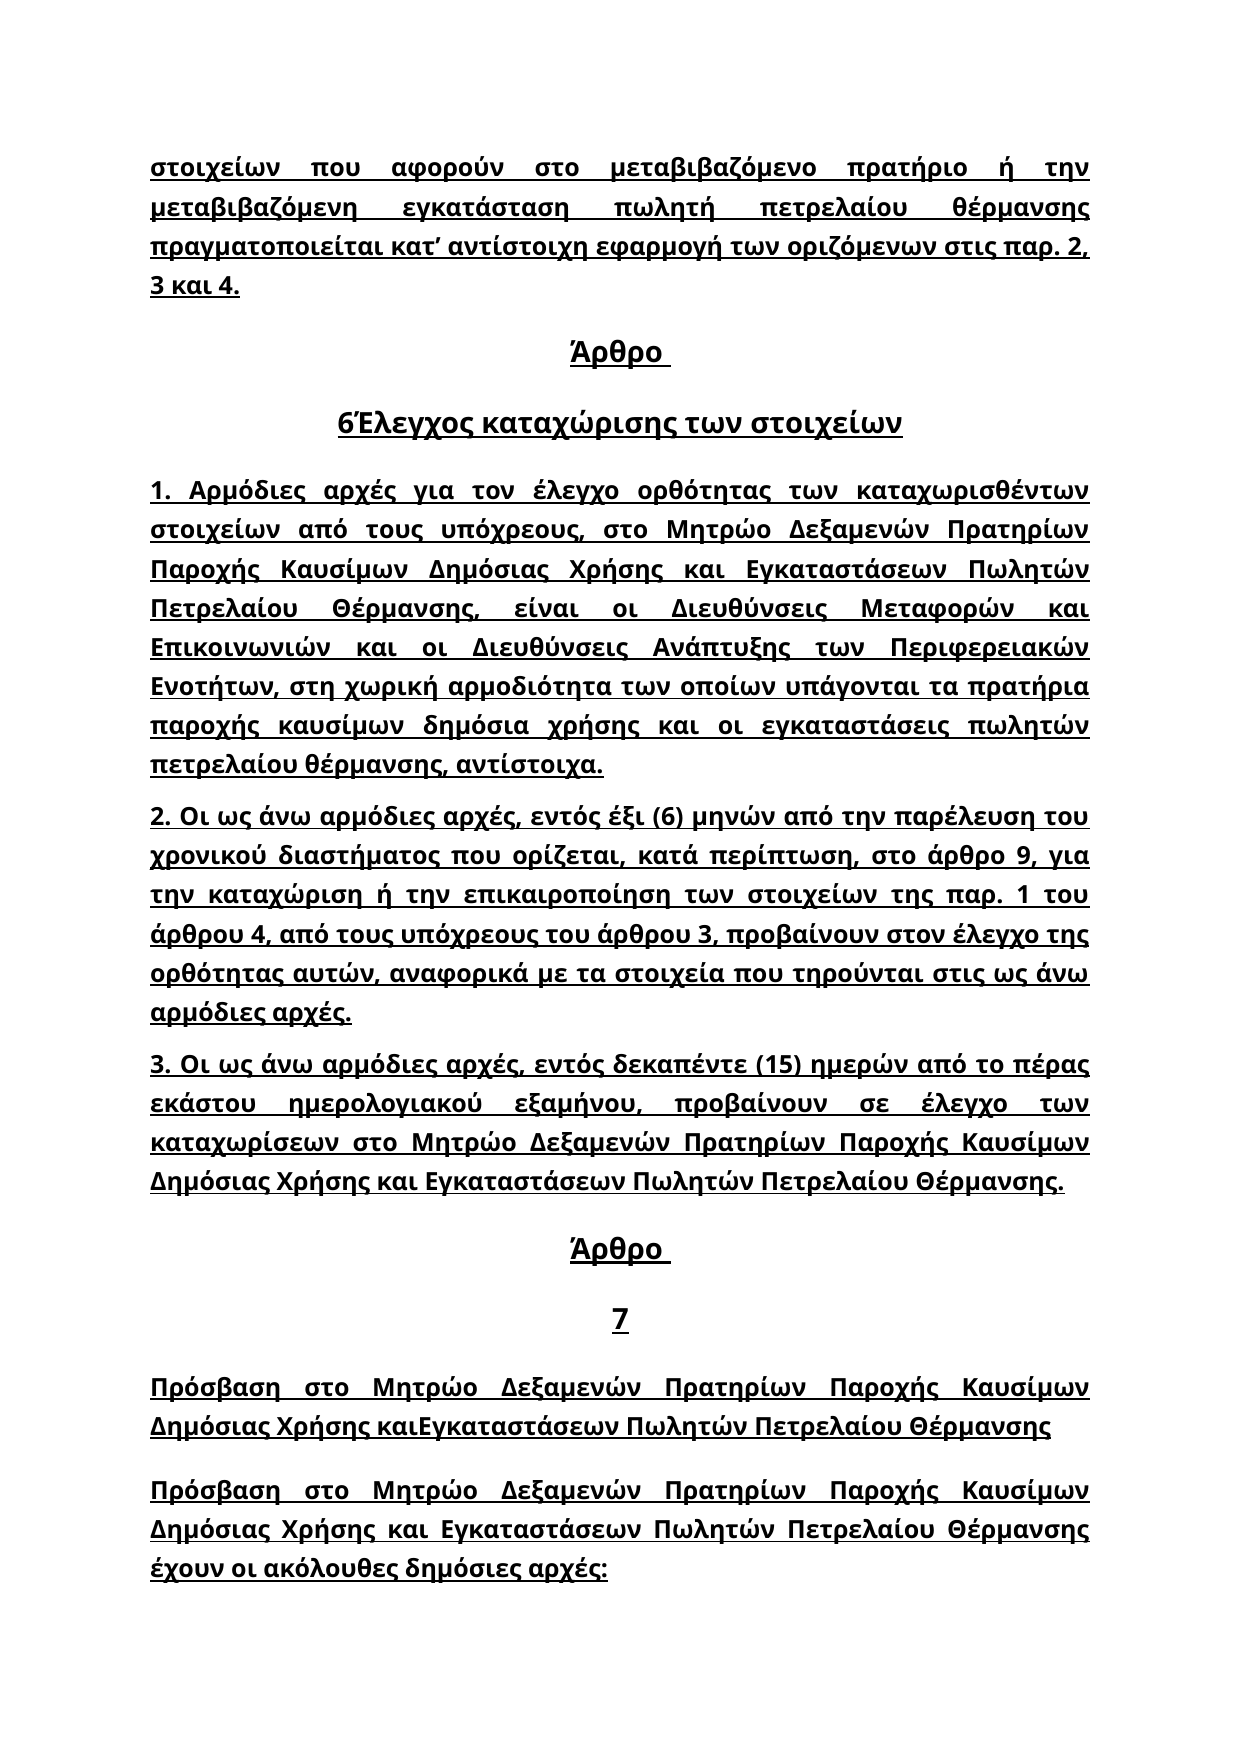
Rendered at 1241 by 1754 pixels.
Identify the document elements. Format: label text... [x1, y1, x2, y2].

text πραγματοποιείται κατ’ αντίστοιχη εφαρμογή των οριζόμενων στις παρ. 2, [150, 220, 1090, 257]
text καταχωρίσεων στο Μητρώο Δεξαμενών Πρατηρίων Παροχής Καυσίμων [150, 1116, 1090, 1153]
subtitle 7 [150, 1298, 1090, 1338]
text Δημόσιας Χρήσης και Εγκαταστάσεων Πωλητών Πετρελαίου Θέρμανσης. [150, 1155, 1090, 1198]
subtitle Άρθρο [150, 1228, 1090, 1268]
text Δημόσιας Χρήσης και Εγκαταστάσεων Πωλητών Πετρελαίου Θέρμανσης [150, 1503, 1090, 1541]
text παροχής καυσίμων δημόσια χρήσης και οι εγκαταστάσεις πωλητών [150, 699, 1090, 737]
text πετρελαίου θέρμανσης, αντίστοιχα. [150, 739, 1090, 781]
text στοιχείων που αφορούν στο μεταβιβαζόμενο πρατήριο ή την [150, 150, 1090, 179]
text στοιχείων από τους υπόχρεους, στο Μητρώο Δεξαμενών Πρατηρίων [150, 504, 1090, 541]
text Πετρελαίου Θέρμανσης, είναι οι Διευθύνσεις Μεταφορών και [150, 582, 1090, 619]
text Δημόσιας Χρήσης καιΕγκαταστάσεων Πωλητών Πετρελαίου Θέρμανσης [150, 1400, 1090, 1442]
text αρμόδιες αρχές. [150, 986, 1090, 1029]
text έχουν οι ακόλουθες δημόσιες αρχές: [150, 1542, 1090, 1585]
text Πρόσβαση στο Μητρώο Δεξαμενών Πρατηρίων Παροχής Καυσίμων [150, 1472, 1090, 1501]
text μεταβιβαζόμενη εγκατάσταση πωλητή πετρελαίου θέρμανσης [150, 181, 1090, 218]
text εκάστου ημερολογιακού εξαμήνου, προβαίνουν σε έλεγχο των [150, 1077, 1090, 1114]
text Πρόσβαση στο Μητρώο Δεξαμενών Πρατηρίων Παροχής Καυσίμων [150, 1369, 1090, 1398]
subtitle Άρθρο [150, 332, 1090, 371]
text 3. Οι ως άνω αρμόδιες αρχές, εντός δεκαπέντε (15) ημερών από το πέρας [150, 1046, 1090, 1075]
text Ενοτήτων, στη χωρική αρμοδιότητα των οποίων υπάγονται τα πρατήρια [150, 660, 1090, 698]
text Επικοινωνιών και οι Διευθύνσεις Ανάπτυξης των Περιφερειακών [150, 621, 1090, 658]
text Παροχής Καυσίμων Δημόσιας Χρήσης και Εγκαταστάσεων Πωλητών [150, 543, 1090, 580]
text 2. Οι ως άνω αρμόδιες αρχές, εντός έξι (6) μηνών από την παρέλευση του [150, 799, 1090, 828]
text 3 και 4. [150, 259, 1090, 302]
text 1. Αρμόδιες αρχές για τον έλεγχο ορθότητας των καταχωρισθέντων [150, 473, 1090, 502]
text άρθρου 4, από τους υπόχρεους του άρθρου 3, προβαίνουν στον έλεγχο της ορθότητας αυτών, αναφορικά με τα στοιχεία που τηρούνται στις ως άνω [150, 908, 1090, 984]
text χρονικού διαστήματος που ορίζεται, κατά περίπτωση, στο άρθρο 9, για [150, 829, 1090, 867]
subtitle 6Έλεγχος καταχώρισης των στοιχείων [150, 402, 1090, 442]
text την καταχώριση ή την επικαιροποίηση των στοιχείων της παρ. 1 του [150, 869, 1090, 906]
